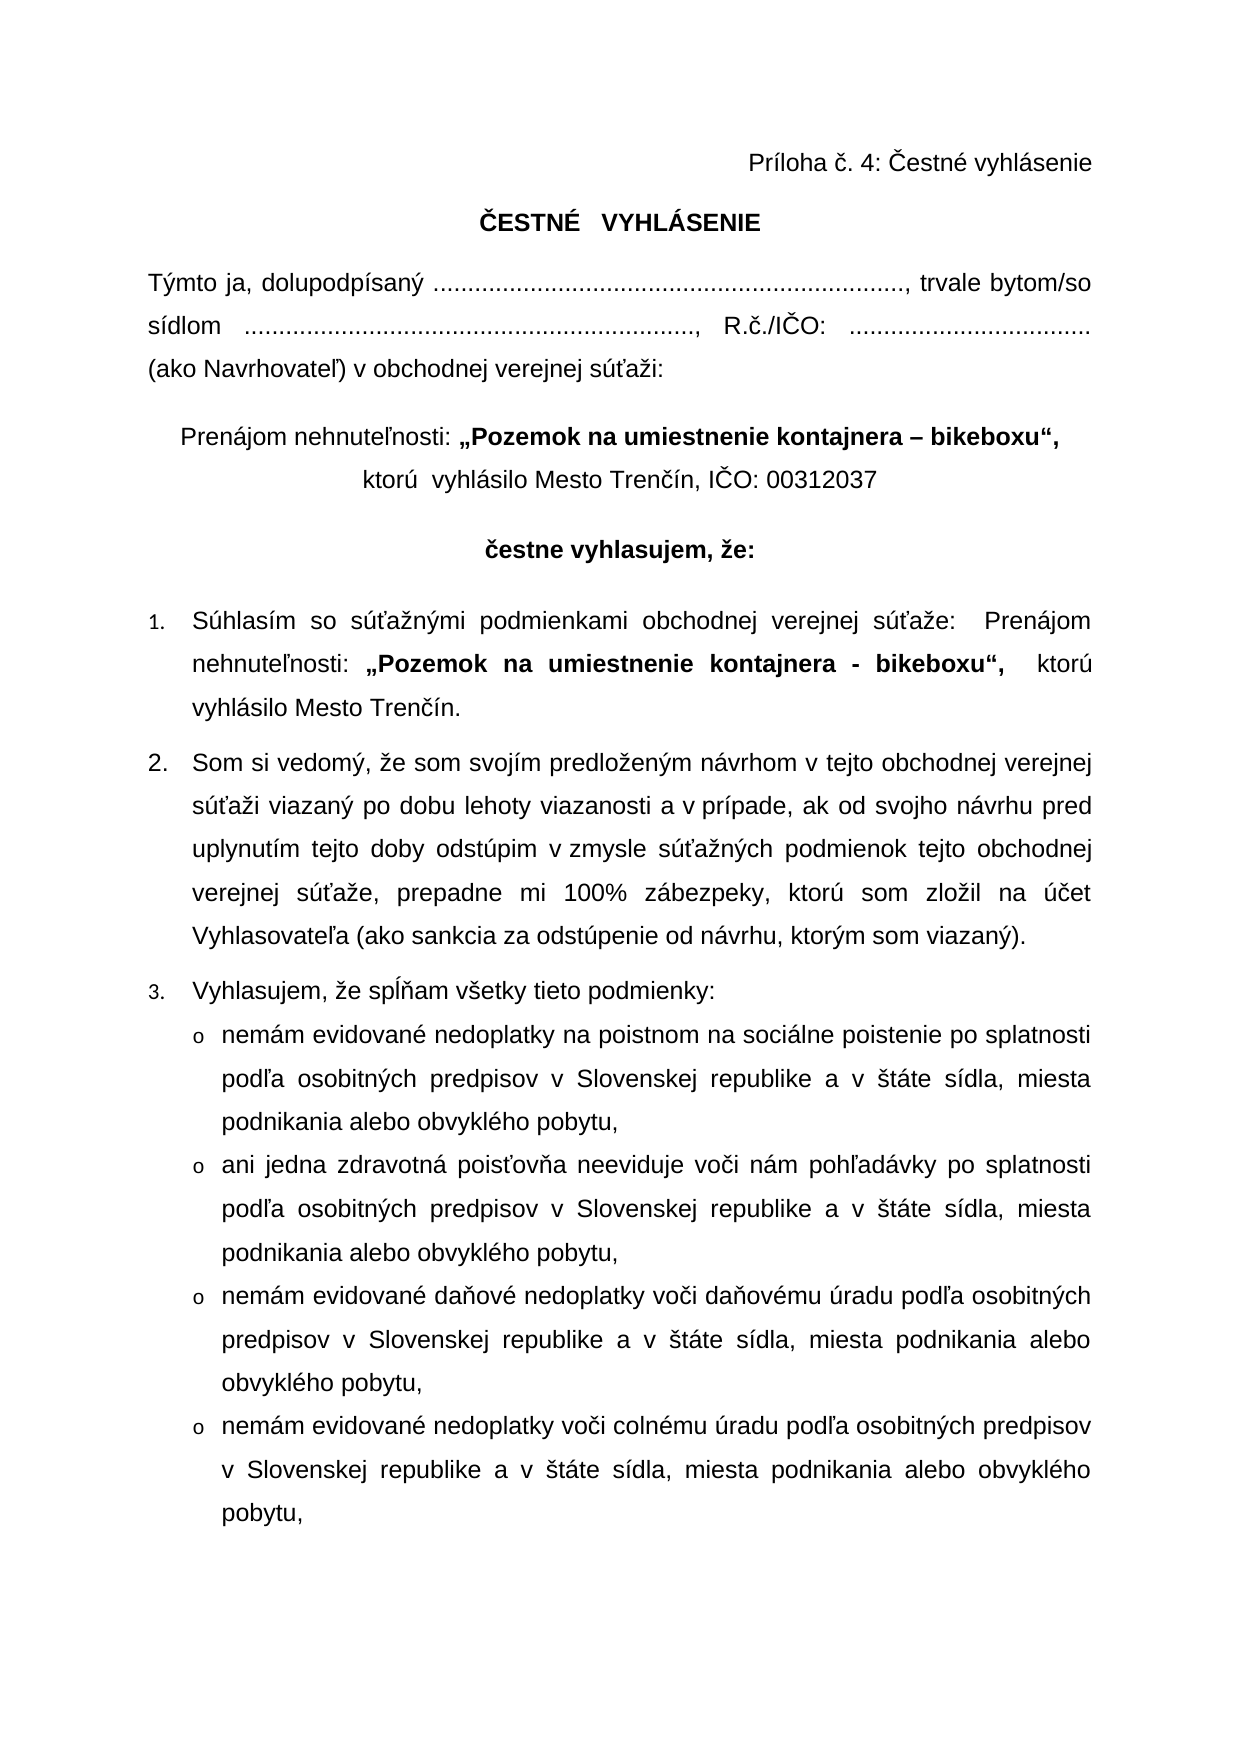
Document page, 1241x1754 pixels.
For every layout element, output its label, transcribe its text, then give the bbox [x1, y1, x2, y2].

list ani jedna zdravotná poisťovňa neeviduje voči nám pohľadávky po splatnosti podľa osobitných predpisov v Slovenskej republike a v štáte sídla, miesta podnikania alebo obvyklého pobytu, [192, 1150, 1093, 1266]
text ktorú vyhlásilo Mesto Trenčín, IČO: 00312037 [148, 465, 1093, 494]
list Súhlasím so súťažnými podmienkami obchodnej verejnej súťaže: Prenájom nehnuteľnosti: „Pozemok na umiestnenie kontajnera - bikeboxu“, ktorú vyhlásilo Mesto Trenčín. [148, 606, 1093, 721]
list Vyhlasujem, že spĺňam všetky tieto podmienky: [148, 976, 1093, 1006]
subtitle Príloha č. 4: Čestné vyhlásenie [148, 148, 1093, 176]
list nemám evidované nedoplatky na poistnom na sociálne poistenie po splatnosti podľa osobitných predpisov v Slovenskej republike a v štáte sídla, miesta podnikania alebo obvyklého pobytu, [192, 1020, 1093, 1136]
list nemám evidované nedoplatky voči colnému úradu podľa osobitných predpisov v Slovenskej republike a v štáte sídla, miesta podnikania alebo obvyklého pobytu, [192, 1411, 1093, 1527]
text Týmto ja, dolupodpísaný ...................................................................., trvale bytom/so sídlom ................................................................., R.č./IČO: ................................... (ako Navrhovateľ) v obchodnej verejnej súťaži: [148, 268, 1093, 383]
text Prenájom nehnuteľnosti: „Pozemok na umiestnenie kontajnera – bikeboxu“, [148, 422, 1093, 451]
text ČESTNÉ VYHLÁSENIE [148, 208, 1093, 236]
list nemám evidované daňové nedoplatky voči daňovému úradu podľa osobitných predpisov v Slovenskej republike a v štáte sídla, miesta podnikania alebo obvyklého pobytu, [192, 1281, 1093, 1397]
list Som si vedomý, že som svojím predloženým návrhom v tejto obchodnej verejnej súťaži viazaný po dobu lehoty viazanosti a v prípade, ak od svojho návrhu pred uplynutím tejto doby odstúpim v zmysle súťažných podmienok tejto obchodnej verejnej súťaže, prepadne mi 100% zábezpeky, ktorú som zložil na účet Vyhlasovateľa (ako sankcia za odstúpenie od návrhu, ktorým som viazaný). [148, 748, 1093, 949]
text čestne vyhlasujem, že: [148, 536, 1093, 564]
